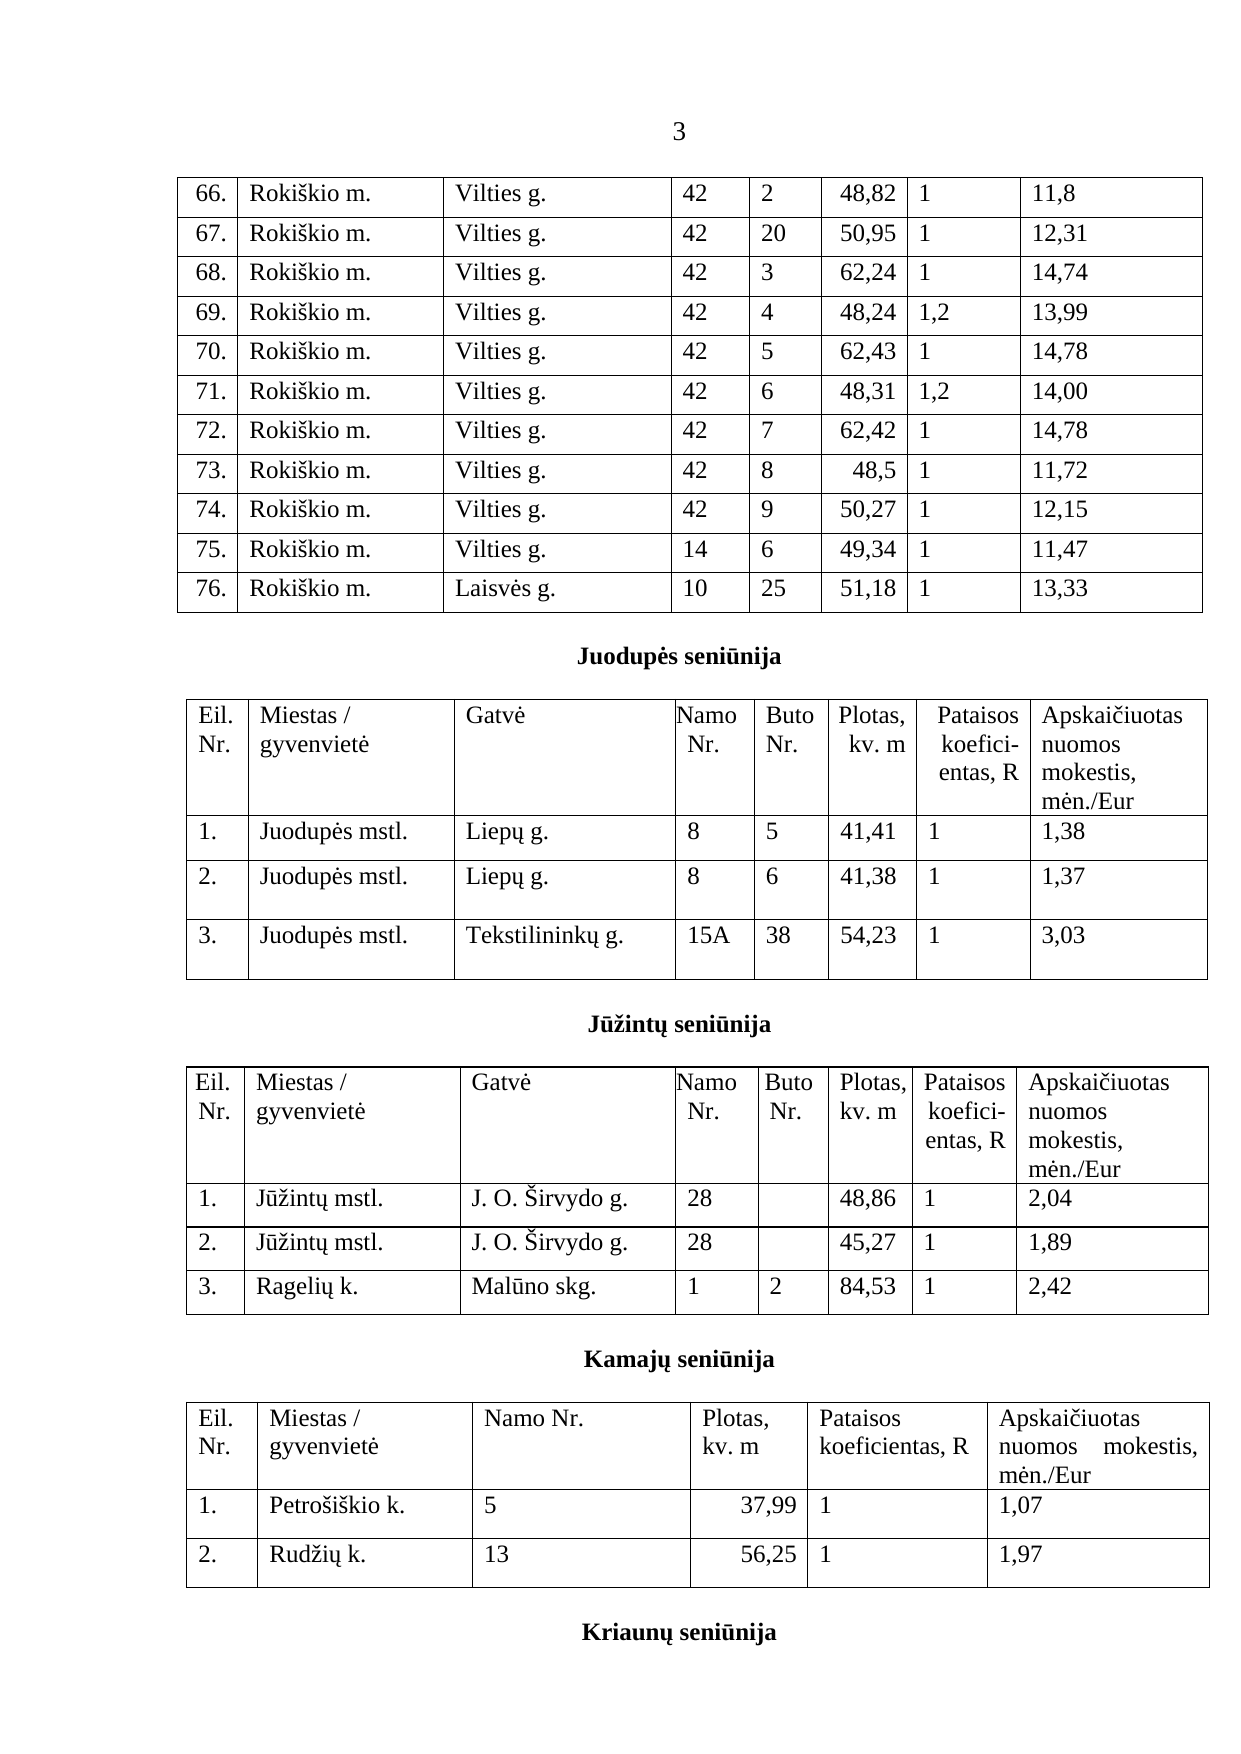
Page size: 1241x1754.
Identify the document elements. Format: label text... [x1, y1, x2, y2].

table_cell 1 [917, 816, 1030, 860]
table_cell Vilties g. [444, 297, 671, 335]
table_cell Juodupės mstl. [249, 861, 454, 919]
table_cell 28 [676, 1184, 758, 1226]
table_header Eil. Nr. [187, 1403, 257, 1489]
table_cell Juodupės mstl. [249, 920, 454, 979]
table_cell 68. [178, 257, 237, 296]
table_cell 62,24 [822, 257, 907, 296]
table_cell [759, 1184, 828, 1226]
table_cell 42 [672, 336, 749, 375]
table_cell Vilties g. [444, 494, 671, 533]
table_cell 1 [908, 494, 1020, 533]
table_cell 10 [672, 573, 749, 612]
table_cell 8 [750, 455, 821, 493]
table_header Eil. Nr. [187, 1068, 244, 1182]
table_cell 12,31 [1021, 218, 1202, 256]
table_cell 1 [908, 415, 1020, 454]
table_cell 11,47 [1021, 534, 1202, 572]
table_cell 14,74 [1021, 257, 1202, 296]
table_cell Rokiškio m. [238, 178, 443, 217]
table_cell 48,31 [822, 376, 907, 414]
table_header Plotas, kv. m [829, 700, 916, 815]
table_cell 42 [672, 178, 749, 217]
table_cell 73. [178, 455, 237, 493]
table_header Plotas, kv. m [829, 1068, 912, 1182]
table_cell 37,99 [691, 1490, 807, 1538]
table_header Pataisos koefici-entas, R [913, 1068, 1016, 1182]
table_header Miestas / gyvenvietė [258, 1403, 472, 1489]
table_cell 71. [178, 376, 237, 414]
text Kriaunų seniūnija [177, 1617, 1181, 1645]
table_cell 2,04 [1017, 1184, 1208, 1226]
table_header Eil. Nr. [187, 700, 248, 815]
table_cell 1 [908, 534, 1020, 572]
table_cell 42 [672, 218, 749, 256]
table_header Gatvė [461, 1068, 675, 1182]
table_cell Liepų g. [455, 816, 675, 860]
table_cell Vilties g. [444, 257, 671, 296]
table_cell 1,89 [1017, 1228, 1208, 1270]
table_cell 72. [178, 415, 237, 454]
table_cell 1 [908, 573, 1020, 612]
table_cell 42 [672, 257, 749, 296]
table_cell 74. [178, 494, 237, 533]
table_cell Rokiškio m. [238, 376, 443, 414]
table_cell 6 [755, 861, 828, 919]
table_cell 1 [908, 178, 1020, 217]
table_cell 5 [755, 816, 828, 860]
table_cell 50,95 [822, 218, 907, 256]
table_cell 1 [908, 257, 1020, 296]
table_header Buto Nr. [759, 1068, 828, 1182]
table_cell Vilties g. [444, 376, 671, 414]
table_cell 2. [187, 1539, 257, 1587]
table_cell 42 [672, 494, 749, 533]
table_cell 76. [178, 573, 237, 612]
table_cell Rokiškio m. [238, 573, 443, 612]
table_cell 70. [178, 336, 237, 375]
table_cell 67. [178, 218, 237, 256]
table_cell Juodupės mstl. [249, 816, 454, 860]
table_cell 51,18 [822, 573, 907, 612]
table_cell 14,78 [1021, 415, 1202, 454]
table_cell 1,97 [988, 1539, 1209, 1587]
table_cell 1 [808, 1539, 987, 1587]
table_cell 13 [473, 1539, 690, 1587]
table_cell 1,37 [1031, 861, 1207, 919]
table_cell Vilties g. [444, 415, 671, 454]
table_cell 1 [908, 336, 1020, 375]
table_cell Vilties g. [444, 336, 671, 375]
table_cell 1 [676, 1271, 758, 1314]
table_cell 1. [187, 816, 248, 860]
table_cell 45,27 [829, 1228, 912, 1270]
table_cell 38 [755, 920, 828, 979]
table_cell 41,38 [829, 861, 916, 919]
table_cell 1 [913, 1271, 1016, 1314]
table_header Miestas / gyvenvietė [249, 700, 454, 815]
text Jūžintų seniūnija [177, 1009, 1181, 1038]
table_cell Rokiškio m. [238, 455, 443, 493]
table_cell 1,2 [908, 376, 1020, 414]
table_cell 1 [917, 861, 1030, 919]
table_cell 54,23 [829, 920, 916, 979]
table_cell 42 [672, 297, 749, 335]
table_cell 2 [750, 178, 821, 217]
table_cell 6 [750, 534, 821, 572]
table_cell Rokiškio m. [238, 336, 443, 375]
table_cell 66. [178, 178, 237, 217]
table_cell J. O. Širvydo g. [461, 1184, 675, 1226]
table_cell 62,42 [822, 415, 907, 454]
table_header Gatvė [455, 700, 675, 815]
table_cell 84,53 [829, 1271, 912, 1314]
table_cell 1 [913, 1228, 1016, 1270]
table_cell Vilties g. [444, 218, 671, 256]
table_cell 1 [908, 218, 1020, 256]
table_cell 1,38 [1031, 816, 1207, 860]
table_cell Jūžintų mstl. [245, 1228, 460, 1270]
table_cell 3. [187, 1271, 244, 1314]
table_cell 9 [750, 494, 821, 533]
table_cell Laisvės g. [444, 573, 671, 612]
table_cell Malūno skg. [461, 1271, 675, 1314]
table_cell Liepų g. [455, 861, 675, 919]
table_cell 1. [187, 1490, 257, 1538]
table_cell 28 [676, 1228, 758, 1270]
table_cell 48,82 [822, 178, 907, 217]
table_cell 25 [750, 573, 821, 612]
table_cell 5 [473, 1490, 690, 1538]
table_cell 4 [750, 297, 821, 335]
table_cell 48,86 [829, 1184, 912, 1226]
table_cell 8 [676, 816, 754, 860]
table_header Namo Nr. [473, 1403, 690, 1489]
table_cell 2. [187, 861, 248, 919]
table_cell 48,5 [822, 455, 907, 493]
table_cell 1. [187, 1184, 244, 1226]
table_header Miestas / gyvenvietė [245, 1068, 460, 1182]
table_cell 1 [808, 1490, 987, 1538]
table_cell Petrošiškio k. [258, 1490, 472, 1538]
table_cell Tekstilininkų g. [455, 920, 675, 979]
table_cell 20 [750, 218, 821, 256]
table_cell 6 [750, 376, 821, 414]
table_cell 42 [672, 455, 749, 493]
table_cell 13,33 [1021, 573, 1202, 612]
table_cell 42 [672, 415, 749, 454]
table_cell 3,03 [1031, 920, 1207, 979]
table_cell 13,99 [1021, 297, 1202, 335]
table_cell Vilties g. [444, 178, 671, 217]
table_cell Rokiškio m. [238, 534, 443, 572]
table_cell 7 [750, 415, 821, 454]
table_cell 75. [178, 534, 237, 572]
table_cell 12,15 [1021, 494, 1202, 533]
table_header Buto Nr. [755, 700, 828, 815]
table_header Pataisos koeficientas, R [808, 1403, 987, 1489]
table_cell 14,00 [1021, 376, 1202, 414]
table_cell Ragelių k. [245, 1271, 460, 1314]
table_cell 1 [908, 455, 1020, 493]
table_cell Jūžintų mstl. [245, 1184, 460, 1226]
table_cell Rokiškio m. [238, 297, 443, 335]
table_cell 11,72 [1021, 455, 1202, 493]
table_header Namo Nr. [676, 700, 754, 815]
text Juodupės seniūnija [177, 641, 1181, 670]
table_header Pataisos koefici-entas, R [917, 700, 1030, 815]
table_header Apskaičiuotas nuomos mokestis, mėn./Eur [988, 1403, 1209, 1489]
table_header Apskaičiuotas nuomos mokestis, mėn./Eur [1031, 700, 1207, 815]
table_cell Rokiškio m. [238, 415, 443, 454]
table_cell 14 [672, 534, 749, 572]
table_cell 56,25 [691, 1539, 807, 1587]
table_cell 15A [676, 920, 754, 979]
table_cell Vilties g. [444, 534, 671, 572]
table_cell Rokiškio m. [238, 494, 443, 533]
table_cell 3. [187, 920, 248, 979]
table_cell 1 [917, 920, 1030, 979]
table_cell Rokiškio m. [238, 218, 443, 256]
table_cell 48,24 [822, 297, 907, 335]
table_cell 8 [676, 861, 754, 919]
table_cell 50,27 [822, 494, 907, 533]
table_cell 2,42 [1017, 1271, 1208, 1314]
text Kamajų seniūnija [177, 1344, 1181, 1373]
table_cell 42 [672, 376, 749, 414]
table_cell 69. [178, 297, 237, 335]
table_cell 2. [187, 1228, 244, 1270]
table_cell [759, 1228, 828, 1270]
table_header Plotas, kv. m [691, 1403, 807, 1489]
table_cell Rokiškio m. [238, 257, 443, 296]
table_cell 14,78 [1021, 336, 1202, 375]
table_cell Rudžių k. [258, 1539, 472, 1587]
table_cell 2 [759, 1271, 828, 1314]
table_cell 41,41 [829, 816, 916, 860]
table_header Namo Nr. [676, 1068, 758, 1182]
table_cell 11,8 [1021, 178, 1202, 217]
table_header Apskaičiuotas nuomos mokestis, mėn./Eur [1017, 1068, 1208, 1182]
table_cell 5 [750, 336, 821, 375]
table_cell J. O. Širvydo g. [461, 1228, 675, 1270]
table_cell 3 [750, 257, 821, 296]
table_cell 62,43 [822, 336, 907, 375]
table_cell 1,2 [908, 297, 1020, 335]
table_cell 1,07 [988, 1490, 1209, 1538]
table_cell 1 [913, 1184, 1016, 1226]
table_cell 49,34 [822, 534, 907, 572]
table_cell Vilties g. [444, 455, 671, 493]
